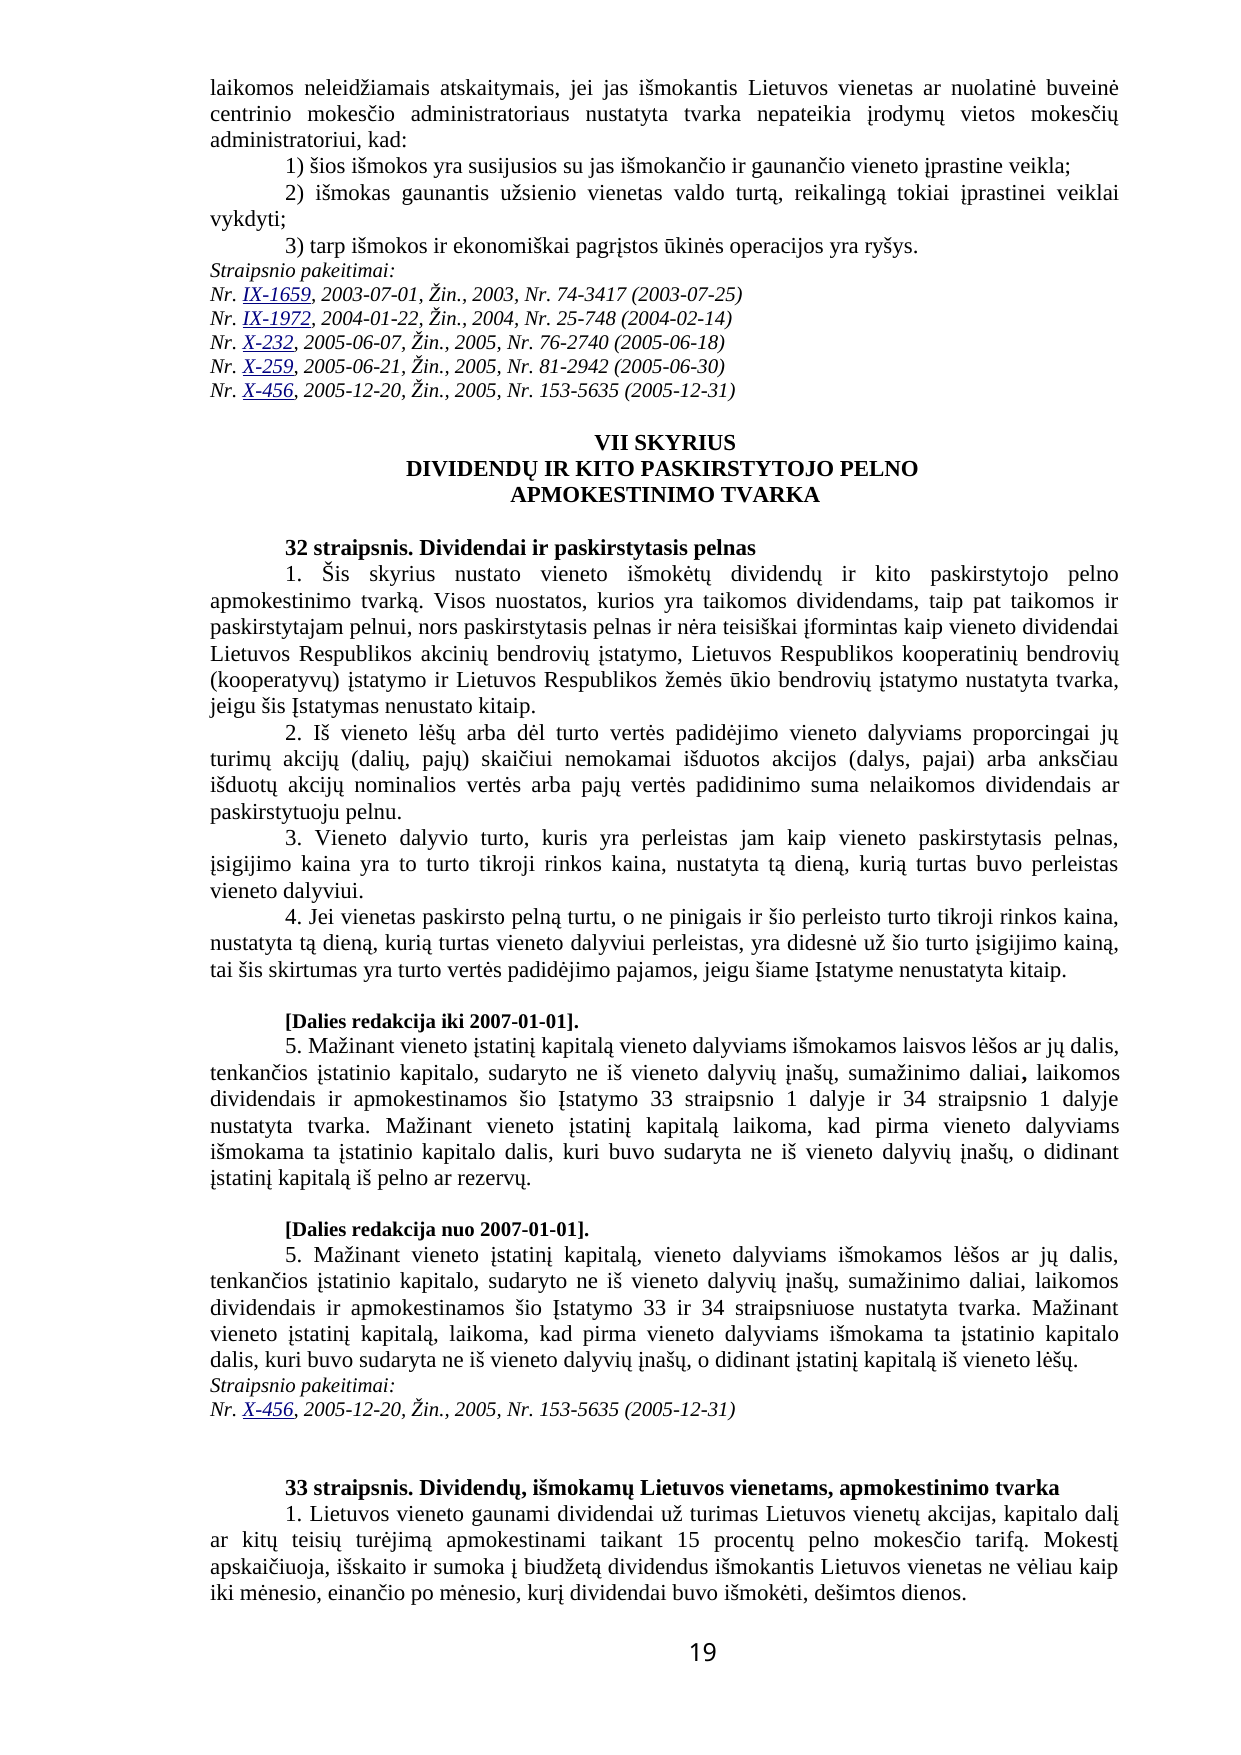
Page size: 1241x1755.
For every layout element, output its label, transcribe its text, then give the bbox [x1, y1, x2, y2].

text 2) išmokas gaunantis užsienio vienetas valdo turtą, reikalingą tokiai įprastinei veiklai vykdyti; [210, 179, 1120, 232]
text 2. Iš vieneto lėšų arba dėl turto vertės padidėjimo vieneto dalyviams proporcingai jų turimų akcijų (dalių, pajų) skaičiui nemokamai išduotos akcijos (dalys, pajai) arba anksčiau išduotų akcijų nominalios vertės arba pajų vertės padidinimo suma nelaikomos dividendais ar paskirstytuoju pelnu. [210, 719, 1120, 824]
text Nr. X-259, 2005-06-21, Žin., 2005, Nr. 81-2942 (2005-06-30) [210, 354, 1120, 378]
text VII SKYRIUS [210, 429, 1120, 455]
text 5. Mažinant vieneto įstatinį kapitalą, vieneto dalyviams išmokamos lėšos ar jų dalis, tenkančios įstatinio kapitalo, sudaryto ne iš vieneto dalyvių įnašų, sumažinimo daliai, laikomos dividendais ir apmokestinamos šio Įstatymo 33 ir 34 straipsniuose nustatyta tvarka. Mažinant vieneto įstatinį kapitalą, laikoma, kad pirma vieneto dalyviams išmokama ta įstatinio kapitalo dalis, kuri buvo sudaryta ne iš vieneto dalyvių įnašų, o didinant įstatinį kapitalą iš vieneto lėšų. [210, 1241, 1120, 1373]
text Straipsnio pakeitimai: [210, 1373, 1120, 1397]
text [Dalies redakcija nuo 2007-01-01]. [210, 1217, 1120, 1241]
text 3) tarp išmokos ir ekonomiškai pagrįstos ūkinės operacijos yra ryšys. [210, 232, 1120, 258]
text Nr. X-456, 2005-12-20, Žin., 2005, Nr. 153-5635 (2005-12-31) [210, 1397, 1120, 1421]
text 1. Šis skyrius nustato vieneto išmokėtų dividendų ir kito paskirstytojo pelno apmokestinimo tvarką. Visos nuostatos, kurios yra taikomos dividendams, taip pat taikomos ir paskirstytajam pelnui, nors paskirstytasis pelnas ir nėra teisiškai įformintas kaip vieneto dividendai Lietuvos Respublikos akcinių bendrovių įstatymo, Lietuvos Respublikos kooperatinių bendrovių (kooperatyvų) įstatymo ir Lietuvos Respublikos žemės ūkio bendrovių įstatymo nustatyta tvarka, jeigu šis Įstatymas nenustato kitaip. [210, 561, 1120, 719]
text Nr. X-232, 2005-06-07, Žin., 2005, Nr. 76-2740 (2005-06-18) [210, 330, 1120, 354]
text [Dalies redakcija iki 2007-01-01]. [210, 1008, 1120, 1033]
text 1) šios išmokos yra susijusios su jas išmokančio ir gaunančio vieneto įprastine veikla; [210, 153, 1120, 179]
text 1. Lietuvos vieneto gaunami dividendai už turimas Lietuvos vienetų akcijas, kapitalo dalį ar kitų teisių turėjimą apmokestinami taikant 15 procentų pelno mokesčio tarifą. Mokestį apskaičiuoja, išskaito ir sumoka į biudžetą dividendus išmokantis Lietuvos vienetas ne vėliau kaip iki mėnesio, einančio po mėnesio, kurį dividendai buvo išmokėti, dešimtos dienos. [210, 1500, 1120, 1606]
text 3. Vieneto dalyvio turto, kuris yra perleistas jam kaip vieneto paskirstytasis pelnas, įsigijimo kaina yra to turto tikroji rinkos kaina, nustatyta tą dieną, kurią turtas buvo perleistas vieneto dalyviui. [210, 824, 1120, 903]
text 32 straipsnis. Dividendai ir paskirstytasis pelnas [210, 534, 1120, 561]
text DIVIDENDŲ IR KITO PASKIRSTYTOJO PELNO APMOKESTINIMO TVARKA [210, 455, 1120, 508]
text laikomos neleidžiamais atskaitymais, jei jas išmokantis Lietuvos vienetas ar nuolatinė buveinė centrinio mokesčio administratoriaus nustatyta tvarka nepateikia įrodymų vietos mokesčių administratoriui, kad: [210, 73, 1120, 153]
text 5. Mažinant vieneto įstatinį kapitalą vieneto dalyviams išmokamos laisvos lėšos ar jų dalis, tenkančios įstatinio kapitalo, sudaryto ne iš vieneto dalyvių įnašų, sumažinimo daliai, laikomos dividendais ir apmokestinamos šio Įstatymo 33 straipsnio 1 dalyje ir 34 straipsnio 1 dalyje nustatyta tvarka. Mažinant vieneto įstatinį kapitalą laikoma, kad pirma vieneto dalyviams išmokama ta įstatinio kapitalo dalis, kuri buvo sudaryta ne iš vieneto dalyvių įnašų, o didinant įstatinį kapitalą iš pelno ar rezervų. [210, 1033, 1120, 1191]
text Nr. X-456, 2005-12-20, Žin., 2005, Nr. 153-5635 (2005-12-31) [210, 378, 1120, 402]
text 4. Jei vienetas paskirsto pelną turtu, o ne pinigais ir šio perleisto turto tikroji rinkos kaina, nustatyta tą dieną, kurią turtas vieneto dalyviui perleistas, yra didesnė už šio turto įsigijimo kainą, tai šis skirtumas yra turto vertės padidėjimo pajamos, jeigu šiame Įstatyme nenustatyta kitaip. [210, 903, 1120, 982]
text Nr. IX-1659, 2003-07-01, Žin., 2003, Nr. 74-3417 (2003-07-25) [210, 282, 1120, 306]
text Nr. IX-1972, 2004-01-22, Žin., 2004, Nr. 25-748 (2004-02-14) [210, 306, 1120, 330]
text Straipsnio pakeitimai: [210, 258, 1120, 282]
text 33 straipsnis. Dividendų, išmokamų Lietuvos vienetams, apmokestinimo tvarka [285, 1474, 1120, 1500]
